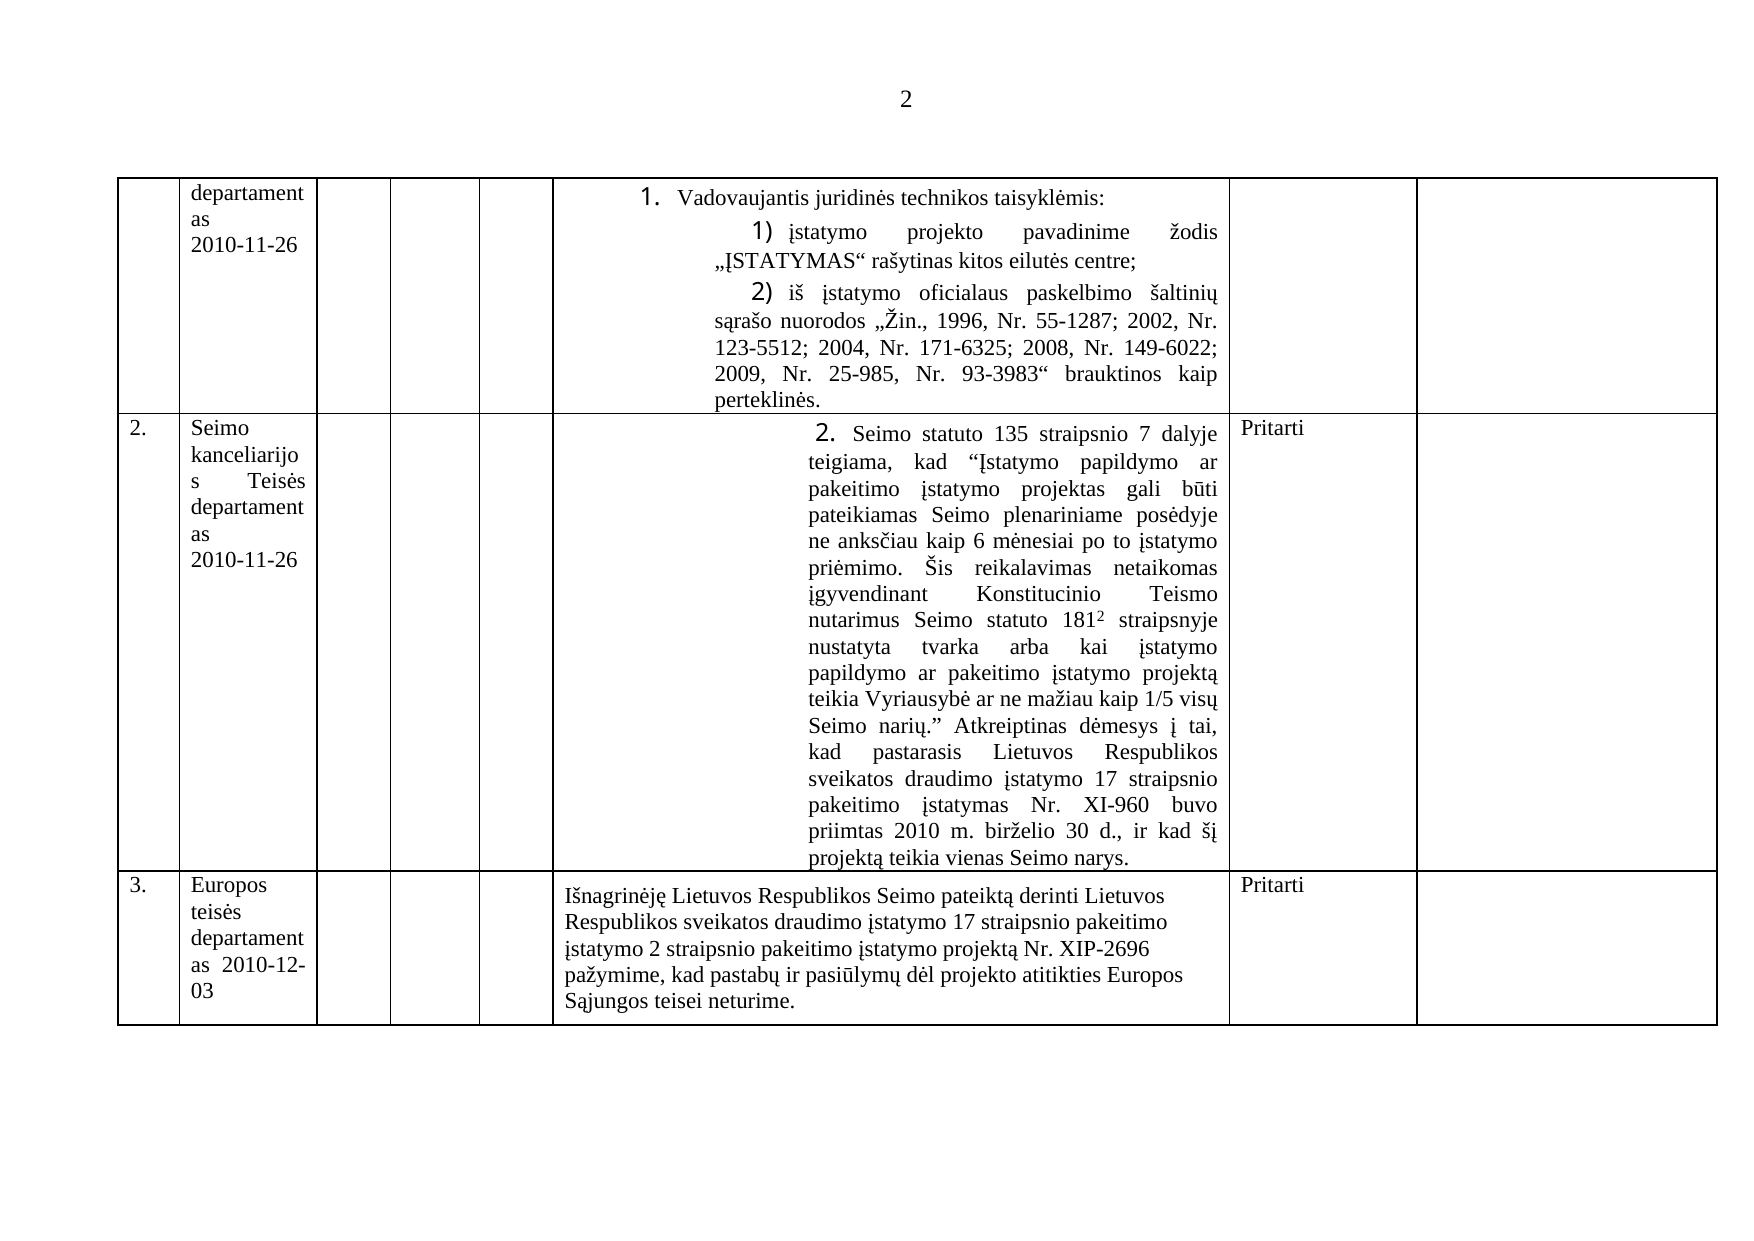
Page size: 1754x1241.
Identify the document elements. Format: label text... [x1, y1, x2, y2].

table_cell departamentas 2010-11-26 [180, 179, 316, 413]
table_cell [1418, 179, 1716, 413]
table_cell [391, 872, 479, 1024]
table_cell [318, 872, 390, 1024]
table_cell [480, 179, 552, 413]
table_cell [318, 179, 390, 413]
table_cell Alternatyvių projektų Teisės departamente negauta. Vertinant projekto atitiktį Konstitucijai, galiojantiems įstatymams, juridinės technikos taisyklėms, teikiame šias pastabas: Vadovaujantis juridinės technikos taisyklėmis: įstatymo projekto pavadinime žodis „ĮSTATYMAS“ rašytinas kitos eilutės centre; iš įstatymo oficialaus paskelbimo šaltinių sąrašo nuorodos „Žin., 1996, Nr. 55-1287; 2002, Nr. 123-5512; 2004, Nr. 171-6325; 2008, Nr. 149-6022; 2009, Nr. 25-985, Nr. 93-3983“ brauktinos kaip perteklinės. [554, 179, 1229, 413]
table_cell [391, 414, 479, 870]
table_cell [119, 179, 179, 413]
table_cell Seimo statuto 135 straipsnio 7 dalyje teigiama, kad “Įstatymo papildymo ar pakeitimo įstatymo projektas gali būti pateikiamas Seimo plenariniame posėdyje ne anksčiau kaip 6 mėnesiai po to įstatymo priėmimo. Šis reikalavimas netaikomas įgyvendinant Konstitucinio Teismo nutarimus Seimo statuto 1812 straipsnyje nustatyta tvarka arba kai įstatymo papildymo ar pakeitimo įstatymo projektą teikia Vyriausybė ar ne mažiau kaip 1/5 visų Seimo narių.” Atkreiptinas dėmesys į tai, kad pastarasis Lietuvos Respublikos sveikatos draudimo įstatymo 17 straipsnio pakeitimo įstatymas Nr. XI-960 buvo priimtas 2010 m. birželio 30 d., ir kad šį projektą teikia vienas Seimo narys. [554, 414, 1229, 870]
table_cell [318, 414, 390, 870]
table_cell Europos teisės departamentas 2010-12-03 [180, 872, 316, 1024]
table_cell Išnagrinėję Lietuvos Respublikos Seimo pateiktą derinti Lietuvos Respublikos sveikatos draudimo įstatymo 17 straipsnio pakeitimo įstatymo 2 straipsnio pakeitimo įstatymo projektą Nr. XIP-2696 pažymime, kad pastabų ir pasiūlymų dėl projekto atitikties Europos Sąjungos teisei neturime. [554, 872, 1229, 1024]
table_cell 2. [119, 414, 179, 870]
table_cell [1418, 414, 1716, 870]
table_cell Seimo kanceliarijos Teisės departamentas 2010-11-26 [180, 414, 316, 870]
table_cell Pritarti [1230, 414, 1416, 870]
table_cell [1230, 179, 1416, 413]
table_cell 3. [119, 872, 179, 1024]
table_cell [1418, 872, 1716, 1024]
table_cell Pritarti [1230, 872, 1416, 1024]
table_cell [391, 179, 479, 413]
table_cell [480, 872, 552, 1024]
table_cell [480, 414, 552, 870]
